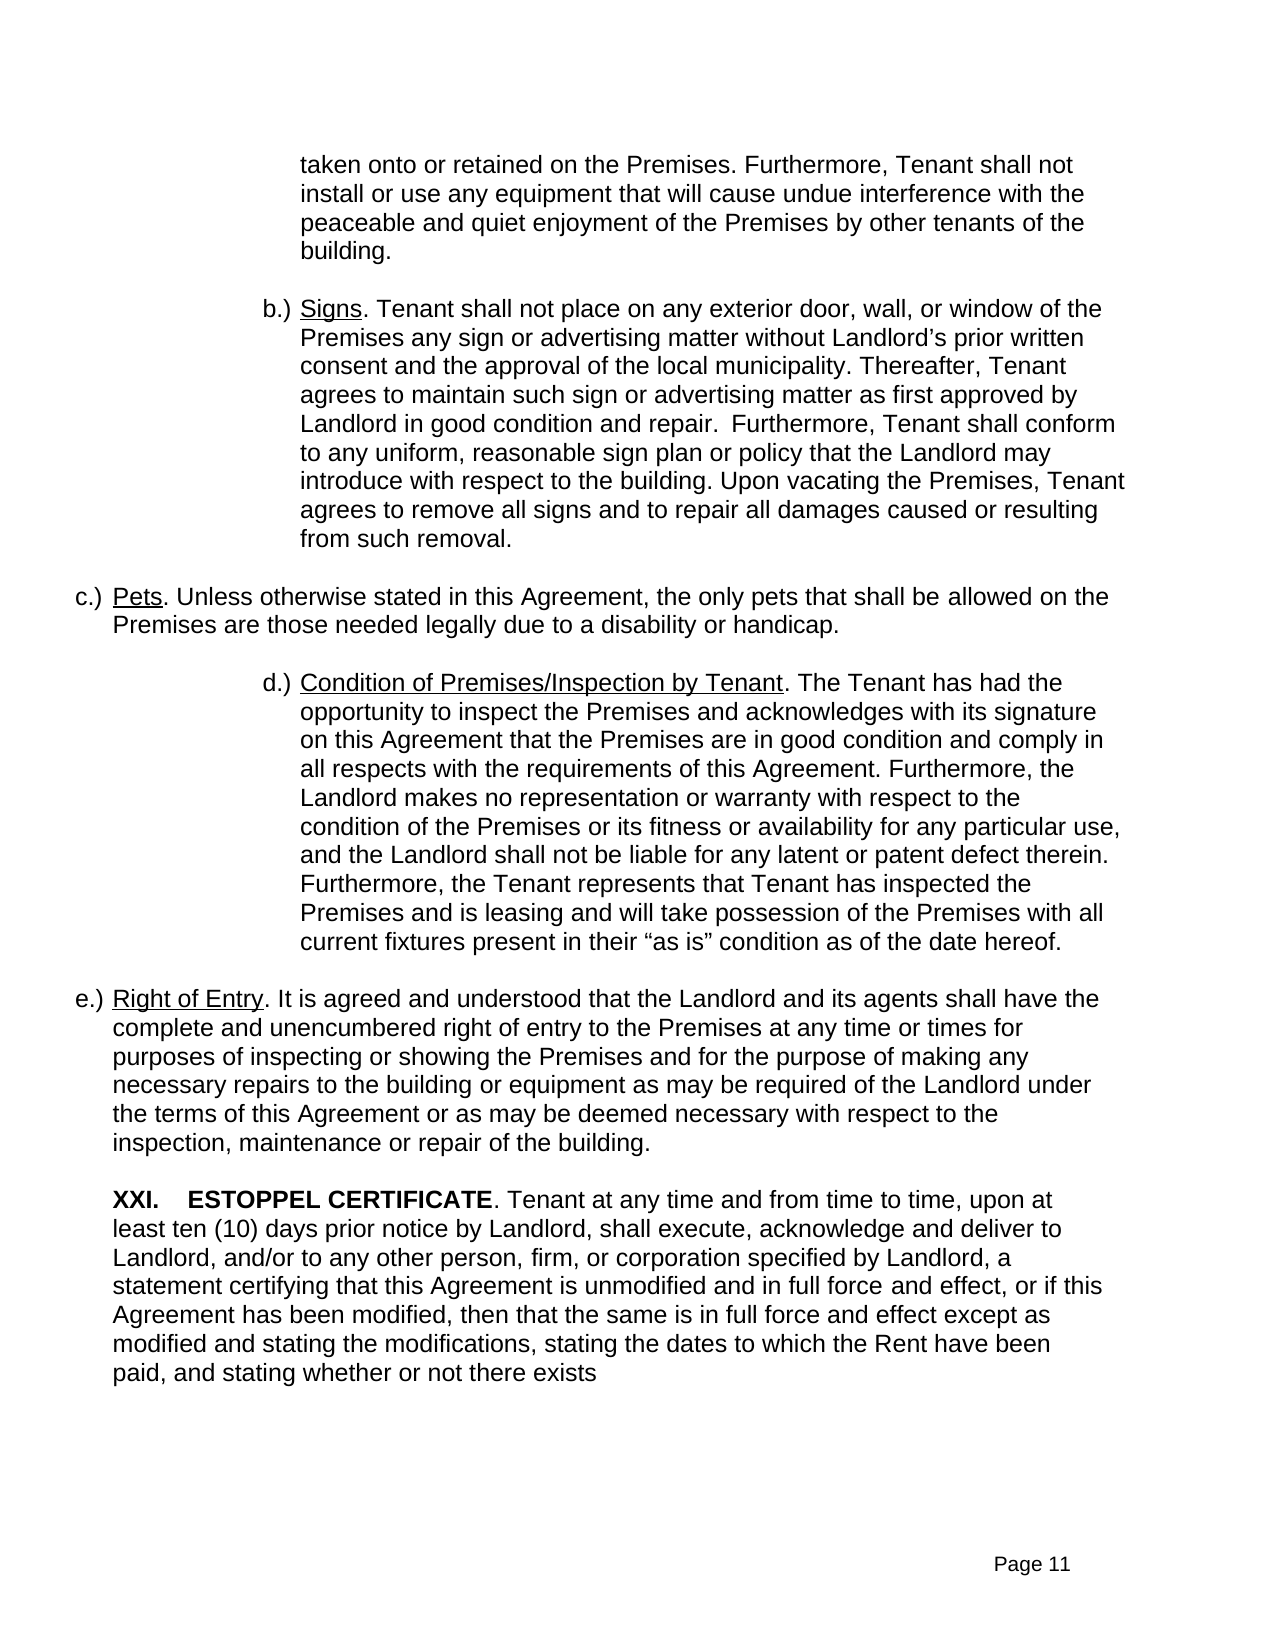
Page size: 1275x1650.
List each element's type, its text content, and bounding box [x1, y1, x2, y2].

list Right of Entry. It is agreed and understood that the Landlord and its agents shall have the complete and unencumbered right of entry to the Premises at any time or times for purposes of inspecting or showing the Premises and for the purpose of making any necessary repairs to the building or equipment as may be required of the Landlord under the terms of this Agreement or as may be deemed necessary with respect to the inspection, maintenance or repair of the building. [75, 984, 1117, 1157]
text taken onto or retained on the Premises. Furthermore, Tenant shall not install or use any equipment that will cause undue interference with the peaceable and quiet enjoyment of the Premises by other tenants of the building. [300, 150, 1103, 265]
list Signs. Tenant shall not place on any exterior door, wall, or window of the Premises any sign or advertising matter without Landlord’s prior written consent and the approval of the local municipality. Thereafter, Tenant agrees to maintain such sign or advertising matter as first approved by Landlord in good condition and repair. Furthermore, Tenant shall conform to any uniform, reasonable sign plan or policy that the Landlord may introduce with respect to the building. Upon vacating the Premises, Tenant agrees to remove all signs and to repair all damages caused or resulting from such removal. [262, 294, 1125, 553]
list Pets. Unless otherwise stated in this Agreement, the only pets that shall be allowed on the Premises are those needed legally due to a disability or handicap. [75, 581, 1116, 639]
list ESTOPPEL CERTIFICATE. Tenant at any time and from time to time, upon at least ten (10) days prior notice by Landlord, shall execute, acknowledge and deliver to Landlord, and/or to any other person, firm, or corporation specified by Landlord, a statement certifying that this Agreement is unmodified and in full force and effect, or if this Agreement has been modified, then that the same is in full force and effect except as modified and stating the modifications, stating the dates to which the Rent have been paid, and stating whether or not there exists [112, 1185, 1112, 1386]
list Condition of Premises/Inspection by Tenant. The Tenant has had the opportunity to inspect the Premises and acknowledges with its signature on this Agreement that the Premises are in good condition and comply in all respects with the requirements of this Agreement. Furthermore, the Landlord makes no representation or warranty with respect to the condition of the Premises or its fitness or availability for any particular use, and the Landlord shall not be liable for any latent or patent defect therein. Furthermore, the Tenant represents that Tenant has inspected the Premises and is leasing and will take possession of the Premises with all current fixtures present in their “as is” condition as of the date hereof. [262, 668, 1121, 955]
